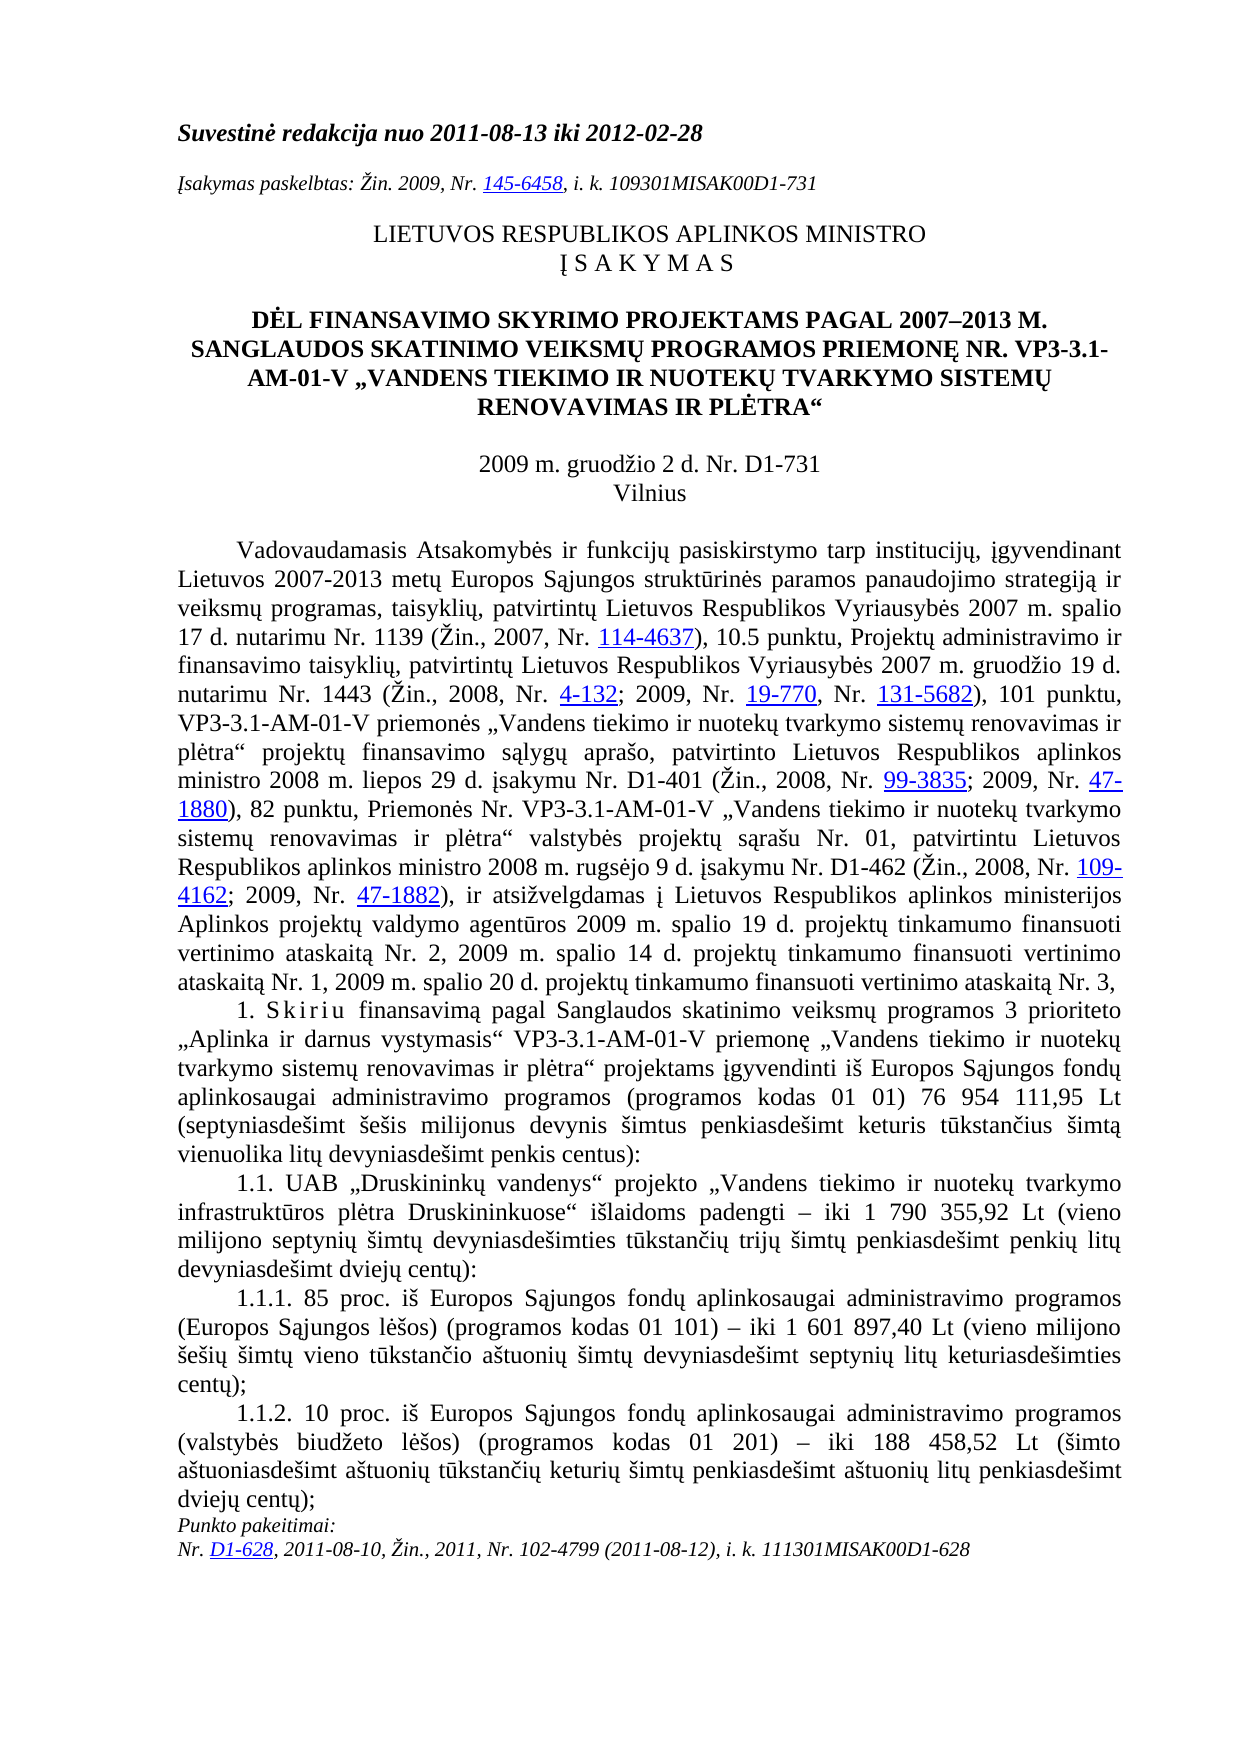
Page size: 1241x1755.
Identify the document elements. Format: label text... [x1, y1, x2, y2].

text 1. Skiriu finansavimą pagal Sanglaudos skatinimo veiksmų programos 3 prioriteto „Aplinka ir darnus vystymasis“ VP3-3.1-AM-01-V priemonę „Vandens tiekimo ir nuotekų tvarkymo sistemų renovavimas ir plėtra“ projektams įgyvendinti iš Europos Sąjungos fondų aplinkosaugai administravimo programos (programos kodas 01 01) 76 954 111,95 Lt (septyniasdešimt šešis milijonus devynis šimtus penkiasdešimt keturis tūkstančius šimtą vienuolika litų devyniasdešimt penkis centus): [177, 995, 1122, 1168]
text 1.1. UAB „Druskininkų vandenys“ projekto „Vandens tiekimo ir nuotekų tvarkymo infrastruktūros plėtra Druskininkuose“ išlaidoms padengti – iki 1 790 355,92 Lt (vieno milijono septynių šimtų devyniasdešimties tūkstančių trijų šimtų penkiasdešimt penkių litų devyniasdešimt dviejų centų): [177, 1168, 1122, 1283]
text Į S A K Y M A S [177, 248, 1122, 277]
text 2009 m. gruodžio 2 d. Nr. D1-731 [177, 449, 1122, 478]
text Suvestinė redakcija nuo 2011-08-13 iki 2012-02-28 [177, 118, 1122, 147]
text Punkto pakeitimai: [177, 1513, 1122, 1537]
text 1.1.1. 85 proc. iš Europos Sąjungos fondų aplinkosaugai administravimo programos (Europos Sąjungos lėšos) (programos kodas 01 101) – iki 1 601 897,40 Lt (vieno milijono šešių šimtų vieno tūkstančio aštuonių šimtų devyniasdešimt septynių litų keturiasdešimties centų); [177, 1283, 1122, 1398]
text DĖL FINANSAVIMO SKYRIMO PROJEKTAMS PAGAL 2007–2013 M. SANGLAUDOS SKATINIMO VEIKSMŲ PROGRAMOS PRIEMONĘ Nr. VP3-3.1-AM-01-V „VANDENS TIEKIMO IR NUOTEKŲ TVARKYMO SISTEMŲ RENOVAVIMAS IR PLĖTRA“ [177, 305, 1122, 420]
text Nr. D1-628, 2011-08-10, Žin., 2011, Nr. 102-4799 (2011-08-12), i. k. 111301MISAK00D1-628 [177, 1537, 1122, 1561]
text Vadovaudamasis Atsakomybės ir funkcijų pasiskirstymo tarp institucijų, įgyvendinant Lietuvos 2007-2013 metų Europos Sąjungos struktūrinės paramos panaudojimo strategiją ir veiksmų programas, taisyklių, patvirtintų Lietuvos Respublikos Vyriausybės 2007 m. spalio 17 d. nutarimu Nr. 1139 (Žin., 2007, Nr. 114-4637), 10.5 punktu, Projektų administravimo ir finansavimo taisyklių, patvirtintų Lietuvos Respublikos Vyriausybės 2007 m. gruodžio 19 d. nutarimu Nr. 1443 (Žin., 2008, Nr. 4-132; 2009, Nr. 19-770, Nr. 131-5682), 101 punktu, VP3-3.1-AM-01-V priemonės „Vandens tiekimo ir nuotekų tvarkymo sistemų renovavimas ir plėtra“ projektų finansavimo sąlygų aprašo, patvirtinto Lietuvos Respublikos aplinkos ministro 2008 m. liepos 29 d. įsakymu Nr. D1-401 (Žin., 2008, Nr. 99-3835; 2009, Nr. 47-1880), 82 punktu, Priemonės Nr. VP3-3.1-AM-01-V „Vandens tiekimo ir nuotekų tvarkymo sistemų renovavimas ir plėtra“ valstybės projektų sąrašu Nr. 01, patvirtintu Lietuvos Respublikos aplinkos ministro 2008 m. rugsėjo 9 d. įsakymu Nr. D1-462 (Žin., 2008, Nr. 109-4162; 2009, Nr. 47-1882), ir atsižvelgdamas į Lietuvos Respublikos aplinkos ministerijos Aplinkos projektų valdymo agentūros 2009 m. spalio 19 d. projektų tinkamumo finansuoti vertinimo ataskaitą Nr. 2, 2009 m. spalio 14 d. projektų tinkamumo finansuoti vertinimo ataskaitą Nr. 1, 2009 m. spalio 20 d. projektų tinkamumo finansuoti vertinimo ataskaitą Nr. 3, [177, 535, 1122, 995]
text 1.1.2. 10 proc. iš Europos Sąjungos fondų aplinkosaugai administravimo programos (valstybės biudžeto lėšos) (programos kodas 01 201) – iki 188 458,52 Lt (šimto aštuoniasdešimt aštuonių tūkstančių keturių šimtų penkiasdešimt aštuonių litų penkiasdešimt dviejų centų); [177, 1398, 1122, 1513]
text Įsakymas paskelbtas: Žin. 2009, Nr. 145-6458, i. k. 109301MISAK00D1-731 [177, 171, 1122, 195]
text Vilnius [177, 478, 1122, 507]
text LIETUVOS RESPUBLIKOS APLINKOS MINISTRO [177, 219, 1122, 248]
